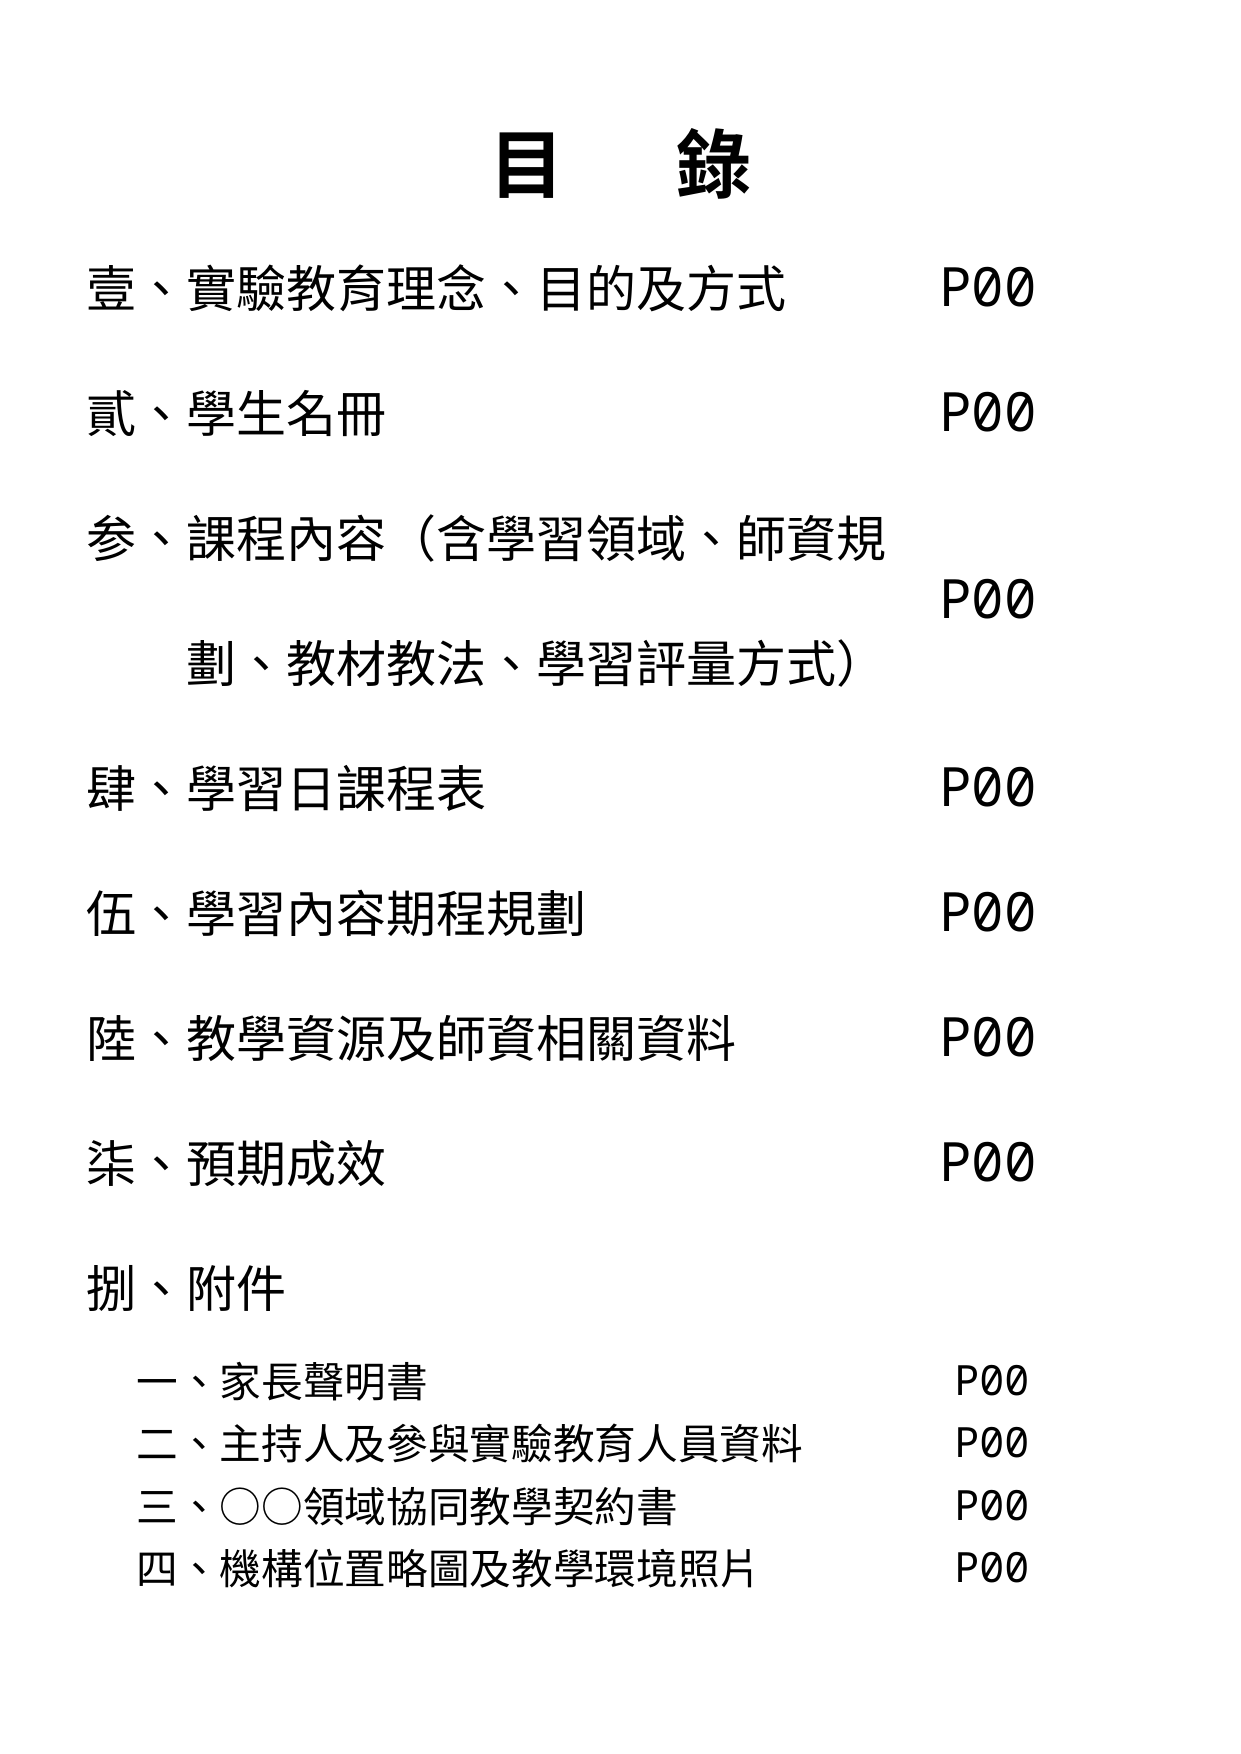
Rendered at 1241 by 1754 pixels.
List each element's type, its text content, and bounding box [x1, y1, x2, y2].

table_cell 陸、教學資源及師資相關資料 [75, 963, 928, 1087]
table_cell P00 [928, 1088, 1055, 1212]
table_cell P00 [928, 1400, 1055, 1462]
table_cell 柒、預期成效 [75, 1088, 928, 1212]
table_cell 一、家長聲明書 [75, 1338, 928, 1400]
table_cell P00 [928, 963, 1055, 1087]
table_cell 二、主持人及參與實驗教育人員資料 [75, 1400, 928, 1462]
table_cell 参、課程內容（含學習領域、師資規劃、教材教法、學習評量方式） [75, 463, 928, 712]
table_cell 四、機構位置略圖及教學環境照片 [75, 1525, 928, 1587]
table_cell P00 [928, 463, 1055, 712]
table_cell 伍、學習內容期程規劃 [75, 838, 928, 962]
table_cell [928, 1213, 1055, 1337]
table_cell P00 [928, 838, 1055, 962]
table_cell P00 [928, 338, 1055, 462]
table_cell 肆、學習日課程表 [75, 713, 928, 837]
table_cell P00 [928, 1338, 1055, 1400]
table_cell 貳、學生名冊 [75, 338, 928, 462]
table_cell P00 [928, 1463, 1055, 1525]
table_header 壹、實驗教育理念、目的及方式 [75, 213, 928, 337]
table_cell P00 [928, 713, 1055, 837]
table_cell 三、○○領域協同教學契約書 [75, 1463, 928, 1525]
table_cell 捌、附件 [75, 1213, 928, 1337]
table_header P00 [928, 213, 1055, 337]
text 目 錄 [75, 87, 1165, 212]
table_cell P00 [928, 1525, 1055, 1587]
